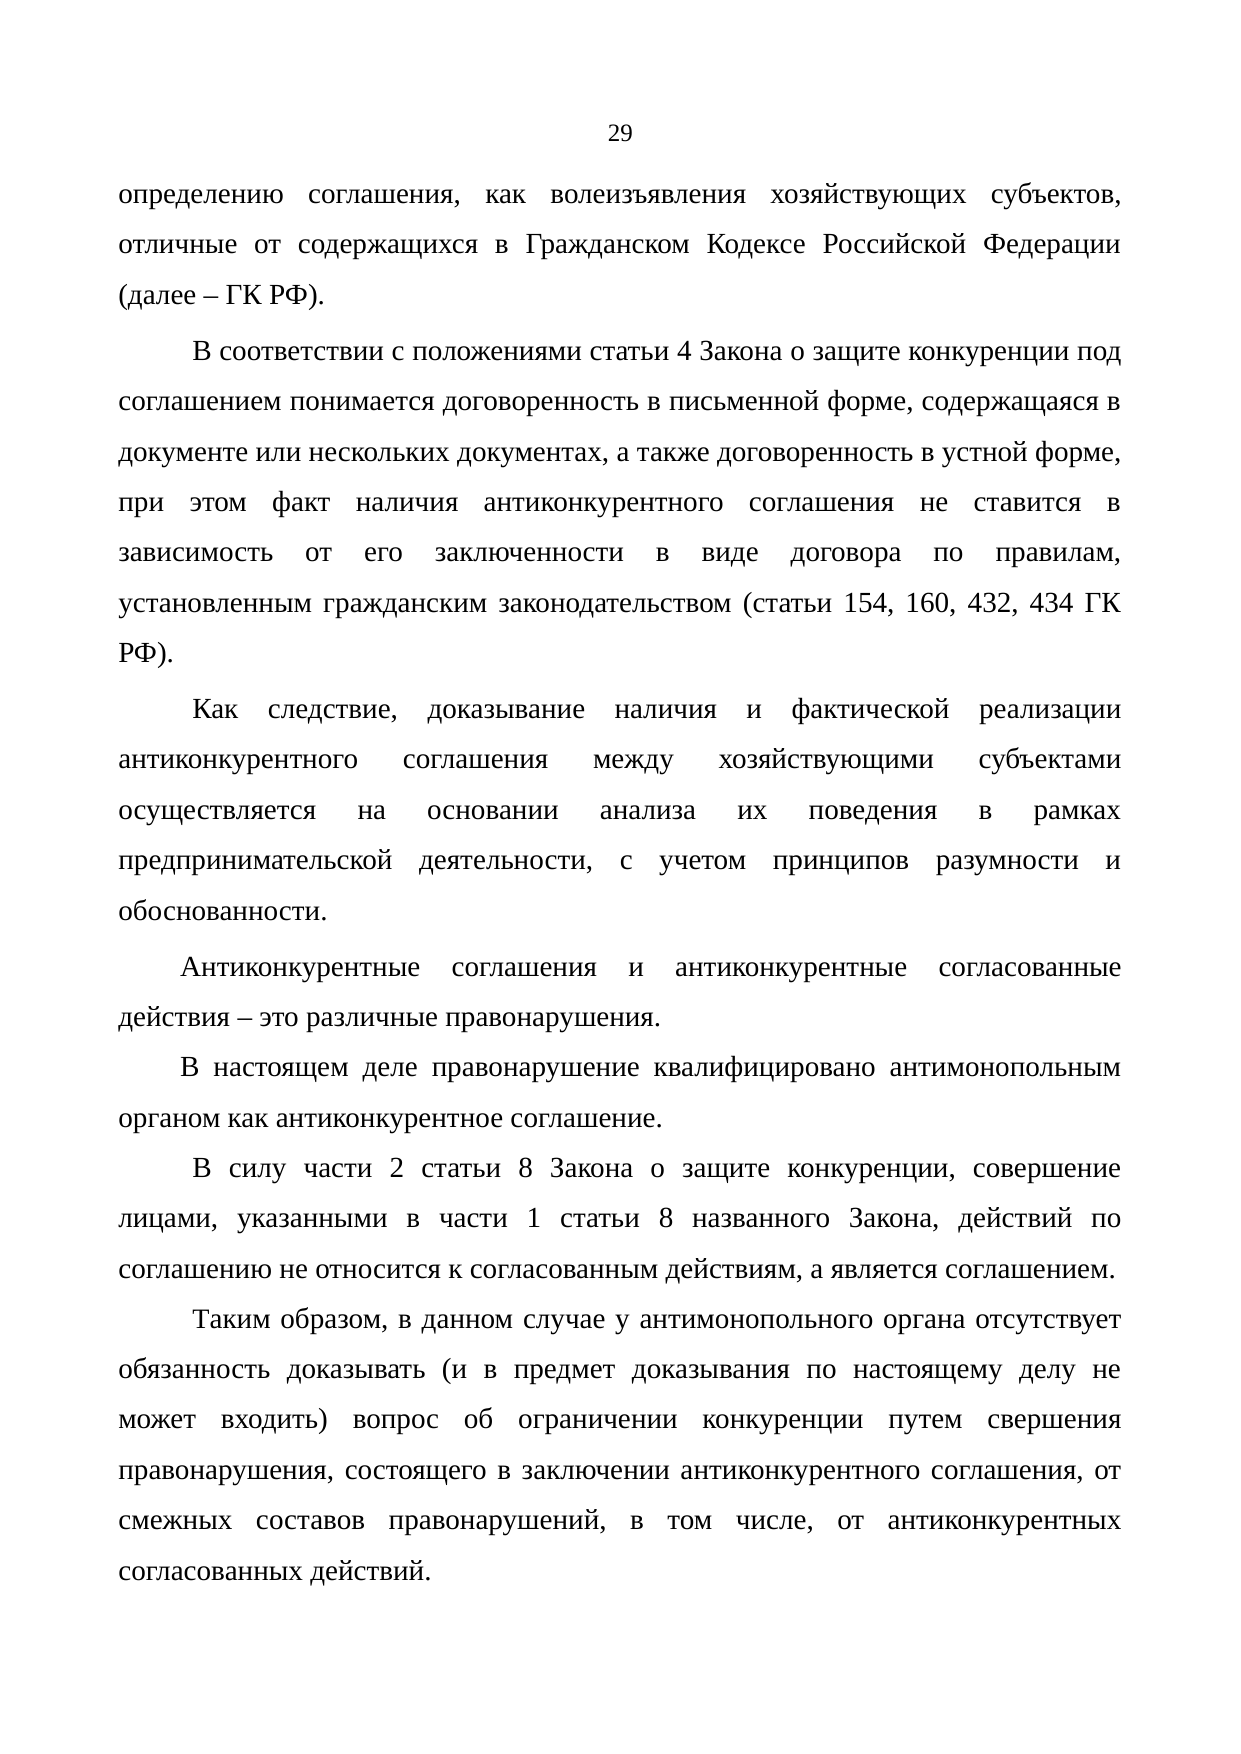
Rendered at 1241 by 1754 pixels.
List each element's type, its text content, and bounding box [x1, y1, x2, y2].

text определению соглашения, как волеизъявления хозяйствующих субъектов, отличные от содержащихся в Гражданском Кодексе Российской Федерации (далее – ГК РФ). [118, 176, 1122, 311]
text Антиконкурентные соглашения и антиконкурентные согласованные действия – это различные правонарушения. [118, 949, 1122, 1033]
text В силу части 2 статьи 8 Закона о защите конкуренции, совершение лицами, указанными в части 1 статьи 8 названного Закона, действий по соглашению не относится к согласованным действиям, а является соглашением. [118, 1150, 1122, 1284]
text В соответствии с положениями статьи 4 Закона о защите конкуренции под соглашением понимается договоренность в письменной форме, содержащаяся в документе или нескольких документах, а также договоренность в устной форме, при этом факт наличия антиконкурентного соглашения не ставится в зависимость от его заключенности в виде договора по правилам, установленным гражданским законодательством (статьи 154, 160, 432, 434 ГК РФ). [118, 333, 1122, 669]
text Таким образом, в данном случае у антимонопольного органа отсутствует обязанность доказывать (и в предмет доказывания по настоящему делу не может входить) вопрос об ограничении конкуренции путем свершения правонарушения, состоящего в заключении антиконкурентного соглашения, от смежных составов правонарушений, в том числе, от антиконкурентных согласованных действий. [118, 1301, 1122, 1586]
text В настоящем деле правонарушение квалифицировано антимонопольным органом как антиконкурентное соглашение. [118, 1049, 1122, 1133]
text Как следствие, доказывание наличия и фактической реализации антиконкурентного соглашения между хозяйствующими субъектами осуществляется на основании анализа их поведения в рамках предпринимательской деятельности, с учетом принципов разумности и обоснованности. [118, 691, 1122, 926]
